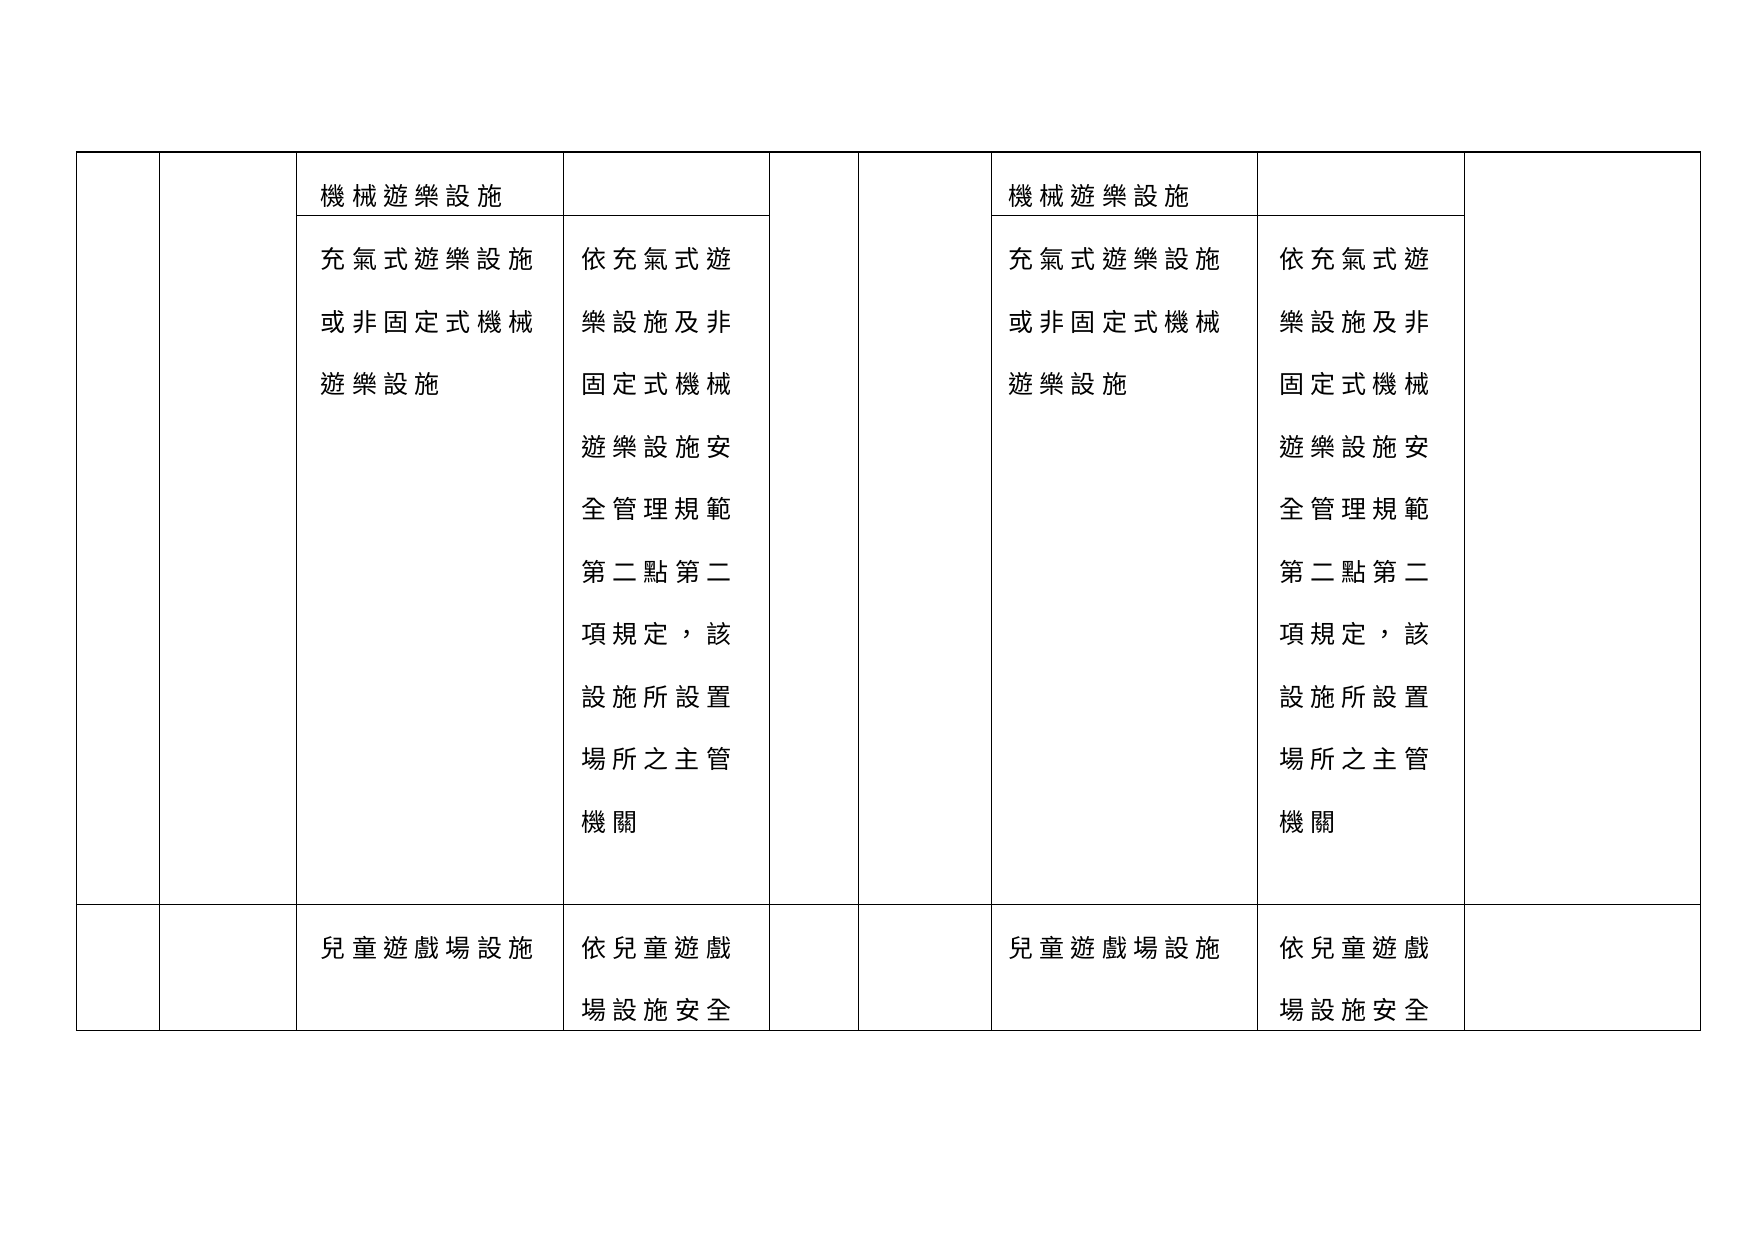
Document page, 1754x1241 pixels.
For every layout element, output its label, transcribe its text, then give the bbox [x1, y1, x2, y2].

table_cell 依兒童遊戲場設施安全 [564, 905, 769, 1029]
table_cell 依充氣式遊樂設施及非固定式機械遊樂設施安全管理規範第二點第二項規定，該設施所設置場所之主管機關 [1258, 216, 1464, 903]
table_cell [564, 153, 769, 215]
table_cell [859, 153, 991, 903]
table_cell 機械遊樂設施 [992, 153, 1257, 215]
table_cell [770, 905, 858, 1029]
table_cell [859, 905, 991, 1029]
table_cell 充氣式遊樂設施或非固定式機械遊樂設施 [297, 216, 563, 903]
table_cell [160, 153, 296, 903]
table_cell [1465, 153, 1700, 903]
table_cell [1465, 905, 1700, 1029]
table_cell 兒童遊戲場設施 [297, 905, 563, 1029]
table_cell 機械遊樂設施 [297, 153, 563, 215]
table_cell 依兒童遊戲場設施安全 [1258, 905, 1464, 1029]
table_cell 依充氣式遊樂設施及非固定式機械遊樂設施安全管理規範第二點第二項規定，該設施所設置場所之主管機關 [564, 216, 769, 903]
table_cell [77, 905, 159, 1029]
table_cell [160, 905, 296, 1029]
table_cell 兒童遊戲場設施 [992, 905, 1257, 1029]
table_cell [770, 153, 858, 903]
table_cell [1258, 153, 1464, 215]
table_cell [77, 153, 159, 903]
table_cell 充氣式遊樂設施或非固定式機械遊樂設施 [992, 216, 1257, 903]
